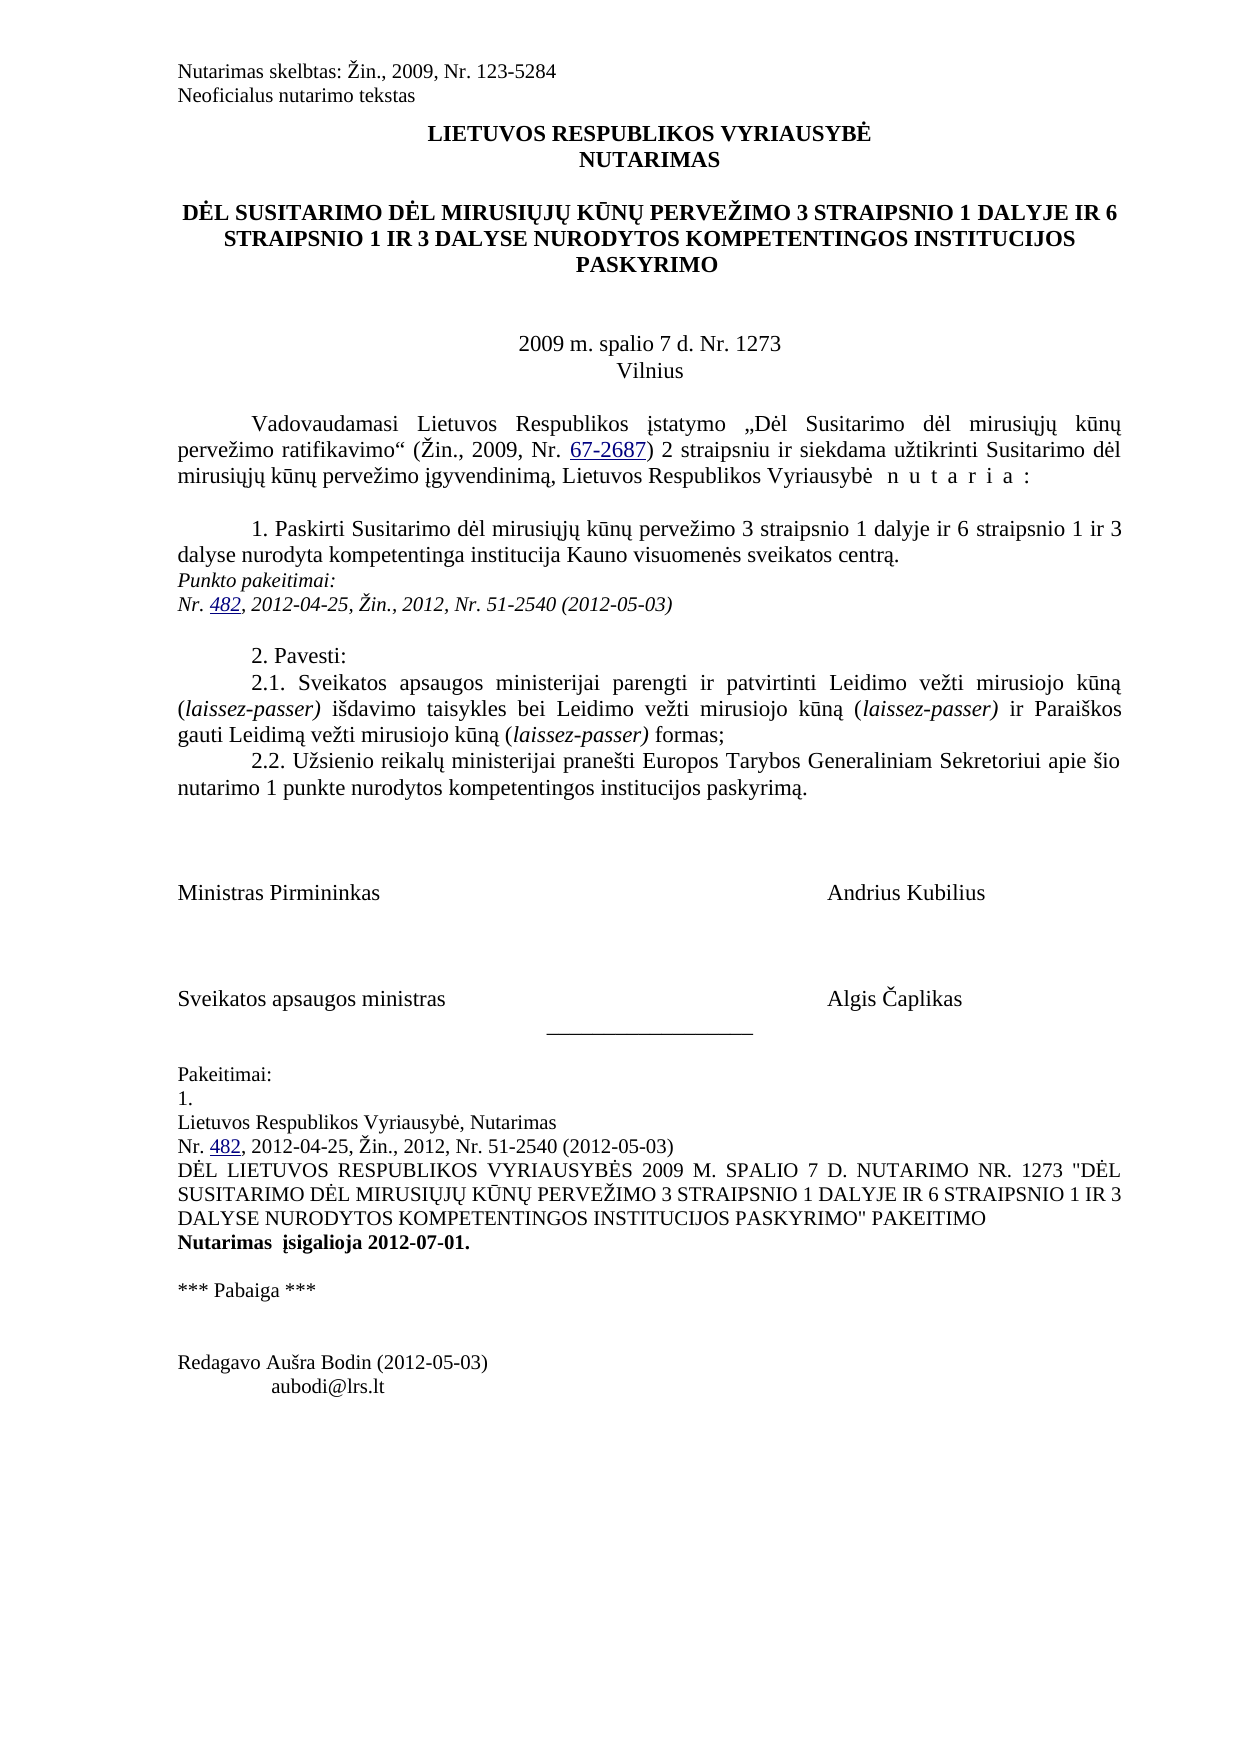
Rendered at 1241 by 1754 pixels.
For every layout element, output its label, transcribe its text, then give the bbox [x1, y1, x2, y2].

text Ministras Pirmininkas Andrius Kubilius [177, 879, 1122, 906]
text 2. Pavesti: [177, 642, 1122, 668]
subtitle Lietuvos Respublikos Vyriausybė [177, 120, 1122, 146]
text Vilnius [177, 357, 1122, 383]
text 2009 m. spalio 7 d. Nr. 1273 [177, 331, 1122, 357]
text 1. [177, 1086, 1122, 1110]
text 1. Paskirti Susitarimo dėl mirusiųjų kūnų pervežimo 3 straipsnio 1 dalyje ir 6 straipsnio 1 ir 3 dalyse nurodyta kompetentinga institucija Kauno visuomenės sveikatos centrą. [177, 515, 1122, 568]
text Punkto pakeitimai: [177, 568, 1122, 592]
text nutarimas [177, 146, 1122, 172]
text aubodi@lrs.lt [177, 1374, 1122, 1398]
text Lietuvos Respublikos Vyriausybė, Nutarimas [177, 1110, 1122, 1134]
text 2.2. Užsienio reikalų ministerijai pranešti Europos Tarybos Generaliniam Sekretoriui apie šio nutarimo 1 punkte nurodytos kompetentingos institucijos paskyrimą. [177, 748, 1122, 800]
text Nutarimas skelbtas: Žin., 2009, Nr. 123-5284 [177, 59, 1122, 83]
text DĖL SUSITARIMO DĖL MIRUSIŲJŲ KŪNŲ PERVEŽIMO 3 STRAIPSNIO 1 DALYJE IR 6 STRAIPSNIO 1 IR 3 DALYSE NURODYTOS KOMPETENTINGOS INSTITUCIJOS PASKYRIMO [177, 199, 1122, 278]
text Redagavo Aušra Bodin (2012-05-03) [177, 1350, 1122, 1374]
text 2.1. Sveikatos apsaugos ministerijai parengti ir patvirtinti Leidimo vežti mirusiojo kūną (laissez-passer) išdavimo taisykles bei Leidimo vežti mirusiojo kūną (laissez-passer) ir Paraiškos gauti Leidimą vežti mirusiojo kūną (laissez-passer) formas; [177, 668, 1122, 748]
text __________________ [177, 1011, 1122, 1037]
text *** Pabaiga *** [177, 1278, 1122, 1302]
text Nr. 482, 2012-04-25, Žin., 2012, Nr. 51-2540 (2012-05-03) [177, 592, 1122, 616]
text DĖL LIETUVOS RESPUBLIKOS VYRIAUSYBĖS 2009 M. SPALIO 7 D. NUTARIMO NR. 1273 "DĖL SUSITARIMO DĖL MIRUSIŲJŲ KŪNŲ PERVEŽIMO 3 STRAIPSNIO 1 DALYJE IR 6 STRAIPSNIO 1 IR 3 DALYSE NURODYTOS KOMPETENTINGOS INSTITUCIJOS PASKYRIMO" PAKEITIMO [177, 1158, 1122, 1230]
text Neoficialus nutarimo tekstas [177, 83, 1122, 107]
text Nr. 482, 2012-04-25, Žin., 2012, Nr. 51-2540 (2012-05-03) [177, 1134, 1122, 1158]
text Sveikatos apsaugos ministras Algis Čaplikas [177, 985, 1122, 1011]
text Vadovaudamasi Lietuvos Respublikos įstatymo „Dėl Susitarimo dėl mirusiųjų kūnų pervežimo ratifikavimo“ (Žin., 2009, Nr. 67-2687) 2 straipsniu ir siekdama užtikrinti Susitarimo dėl mirusiųjų kūnų pervežimo įgyvendinimą, Lietuvos Respublikos Vyriausybė nutaria: [177, 409, 1122, 489]
text Pakeitimai: [177, 1062, 1122, 1086]
text Nutarimas įsigalioja 2012-07-01. [177, 1230, 1122, 1254]
